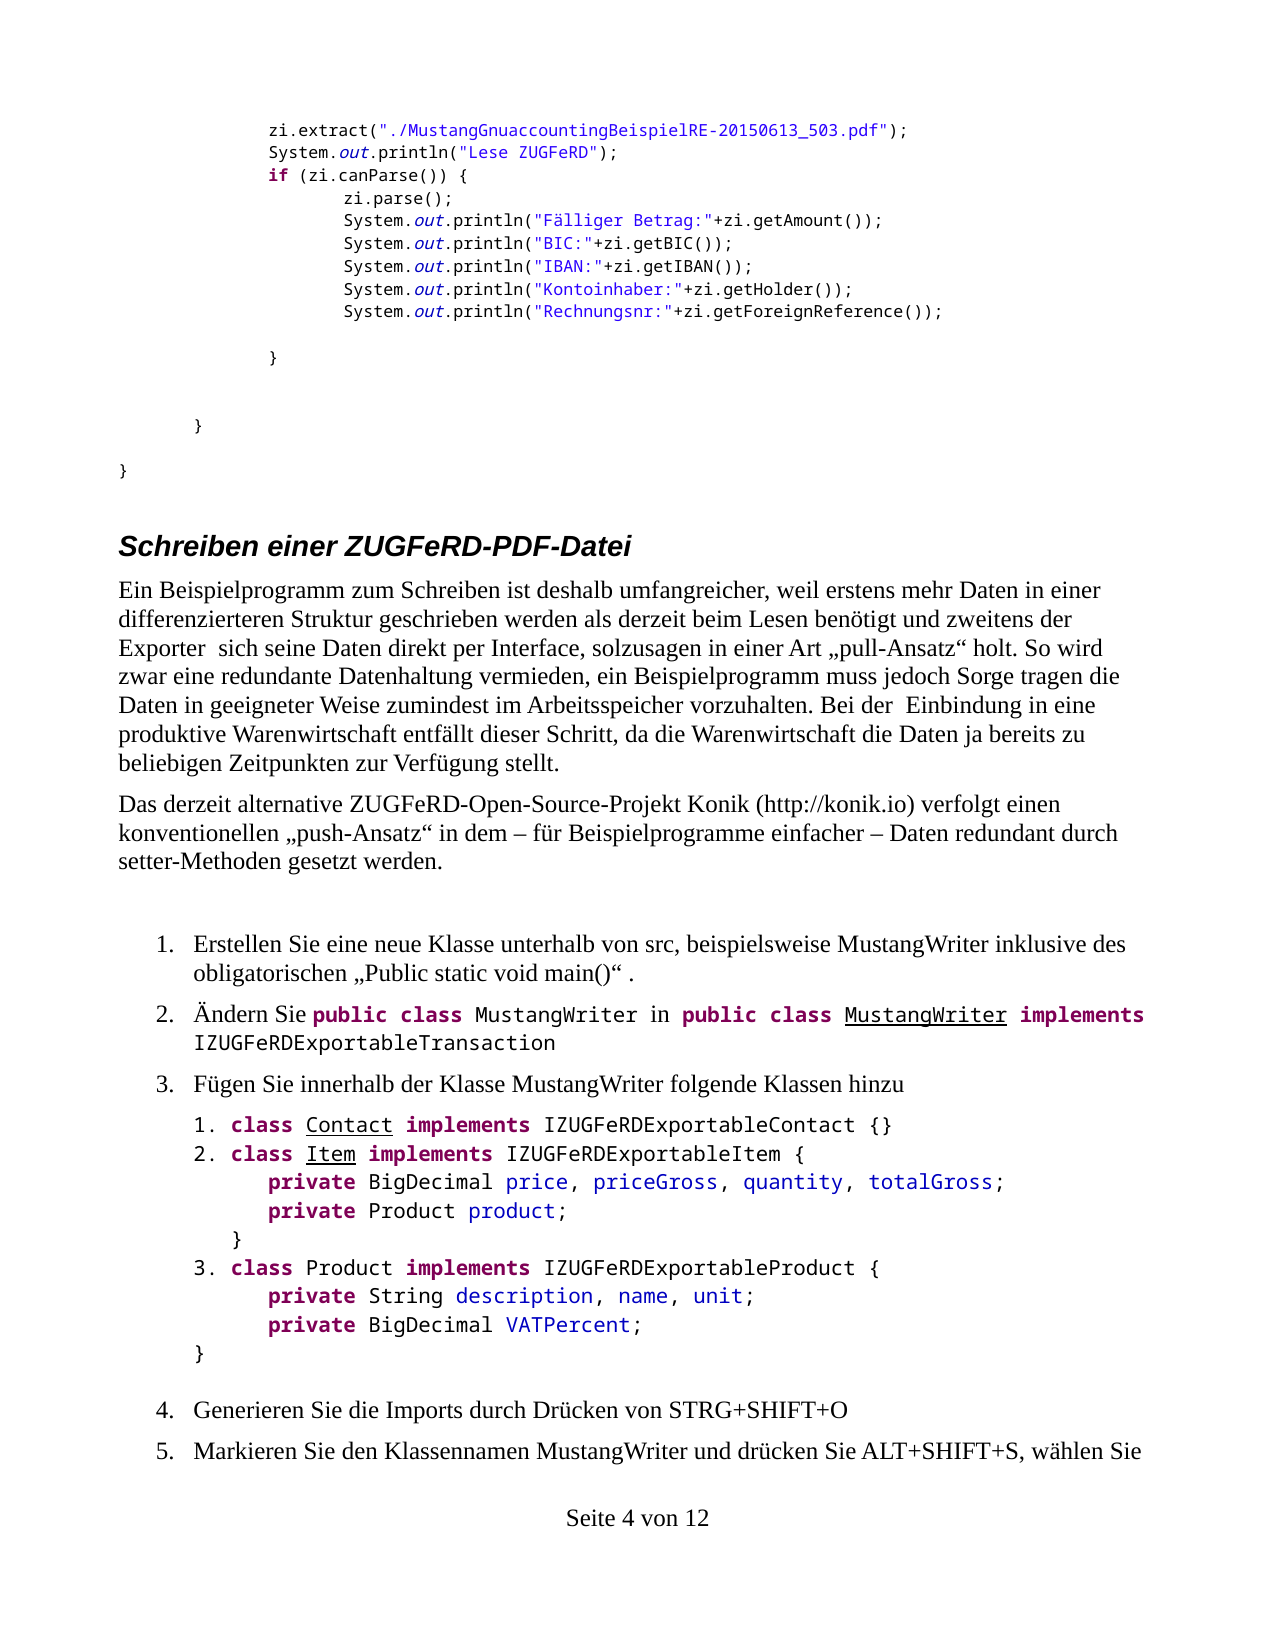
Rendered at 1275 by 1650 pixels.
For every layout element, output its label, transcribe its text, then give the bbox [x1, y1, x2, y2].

text if (zi.canParse()) { [118, 163, 1157, 186]
text } [118, 345, 1157, 368]
text } [118, 1338, 1157, 1367]
text System.out.println("Rechnungsnr:"+zi.getForeignReference()); [118, 300, 1157, 322]
list Ändern Sie public class MustangWriter in public class MustangWriter implements IZUGFeRDExportableTransaction [156, 999, 1157, 1057]
text private Product product; [118, 1196, 1157, 1224]
list class Item implements IZUGFeRDExportableItem { [193, 1139, 1157, 1167]
list Erstellen Sie eine neue Klasse unterhalb von src, beispielsweise MustangWriter inklusive des obligatorischen „Public static void main()“ . [156, 929, 1157, 986]
list private String description, name, unit; [231, 1281, 1157, 1310]
text System.out.println("Lese ZUGFeRD"); [118, 141, 1157, 163]
list class Product implements IZUGFeRDExportableProduct { [193, 1253, 1157, 1281]
text System.out.println("Kontoinhaber:"+zi.getHolder()); [118, 277, 1157, 300]
text } [118, 459, 1157, 481]
list } [193, 1224, 1157, 1253]
text } [118, 413, 1157, 436]
list Fügen Sie innerhalb der Klasse MustangWriter folgende Klassen hinzu [156, 1069, 1157, 1098]
list private BigDecimal price, priceGross, quantity, totalGross; [231, 1167, 1157, 1196]
list class Contact implements IZUGFeRDExportableContact {} [193, 1111, 1157, 1139]
subtitle Schreiben einer ZUGFeRD-PDF-Datei [118, 529, 1157, 563]
text Das derzeit alternative ZUGFeRD-Open-Source-Projekt Konik (http://konik.io) verfolgt einen konventionellen „push-Ansatz“ in dem – für Beispielprogramme einfacher – Daten redundant durch setter-Methoden gesetzt werden. [118, 789, 1157, 875]
text zi.parse(); [118, 186, 1157, 209]
text zi.extract("./MustangGnuaccountingBeispielRE-20150613_503.pdf"); [118, 118, 1157, 141]
text System.out.println("IBAN:"+zi.getIBAN()); [118, 254, 1157, 277]
list Markieren Sie den Klassennamen MustangWriter und drücken Sie ALT+SHIFT+S, wählen Sie [156, 1436, 1157, 1465]
text private BigDecimal VATPercent; [118, 1310, 1157, 1338]
text System.out.println("BIC:"+zi.getBIC()); [118, 232, 1157, 254]
text Ein Beispielprogramm zum Schreiben ist deshalb umfangreicher, weil erstens mehr Daten in einer differenzierteren Struktur geschrieben werden als derzeit beim Lesen benötigt und zweitens der Exporter sich seine Daten direkt per Interface, solzusagen in einer Art „pull-Ansatz“ holt. So wird zwar eine redundante Datenhaltung vermieden, ein Beispielprogramm muss jedoch Sorge tragen die Daten in geeigneter Weise zumindest im Arbeitsspeicher vorzuhalten. Bei der Einbindung in eine produktive Warenwirtschaft entfällt dieser Schritt, da die Warenwirtschaft die Daten ja bereits zu beliebigen Zeitpunkten zur Verfügung stellt. [118, 575, 1157, 776]
text System.out.println("Fälliger Betrag:"+zi.getAmount()); [118, 209, 1157, 232]
list Generieren Sie die Imports durch Drücken von STRG+SHIFT+O [156, 1395, 1157, 1424]
